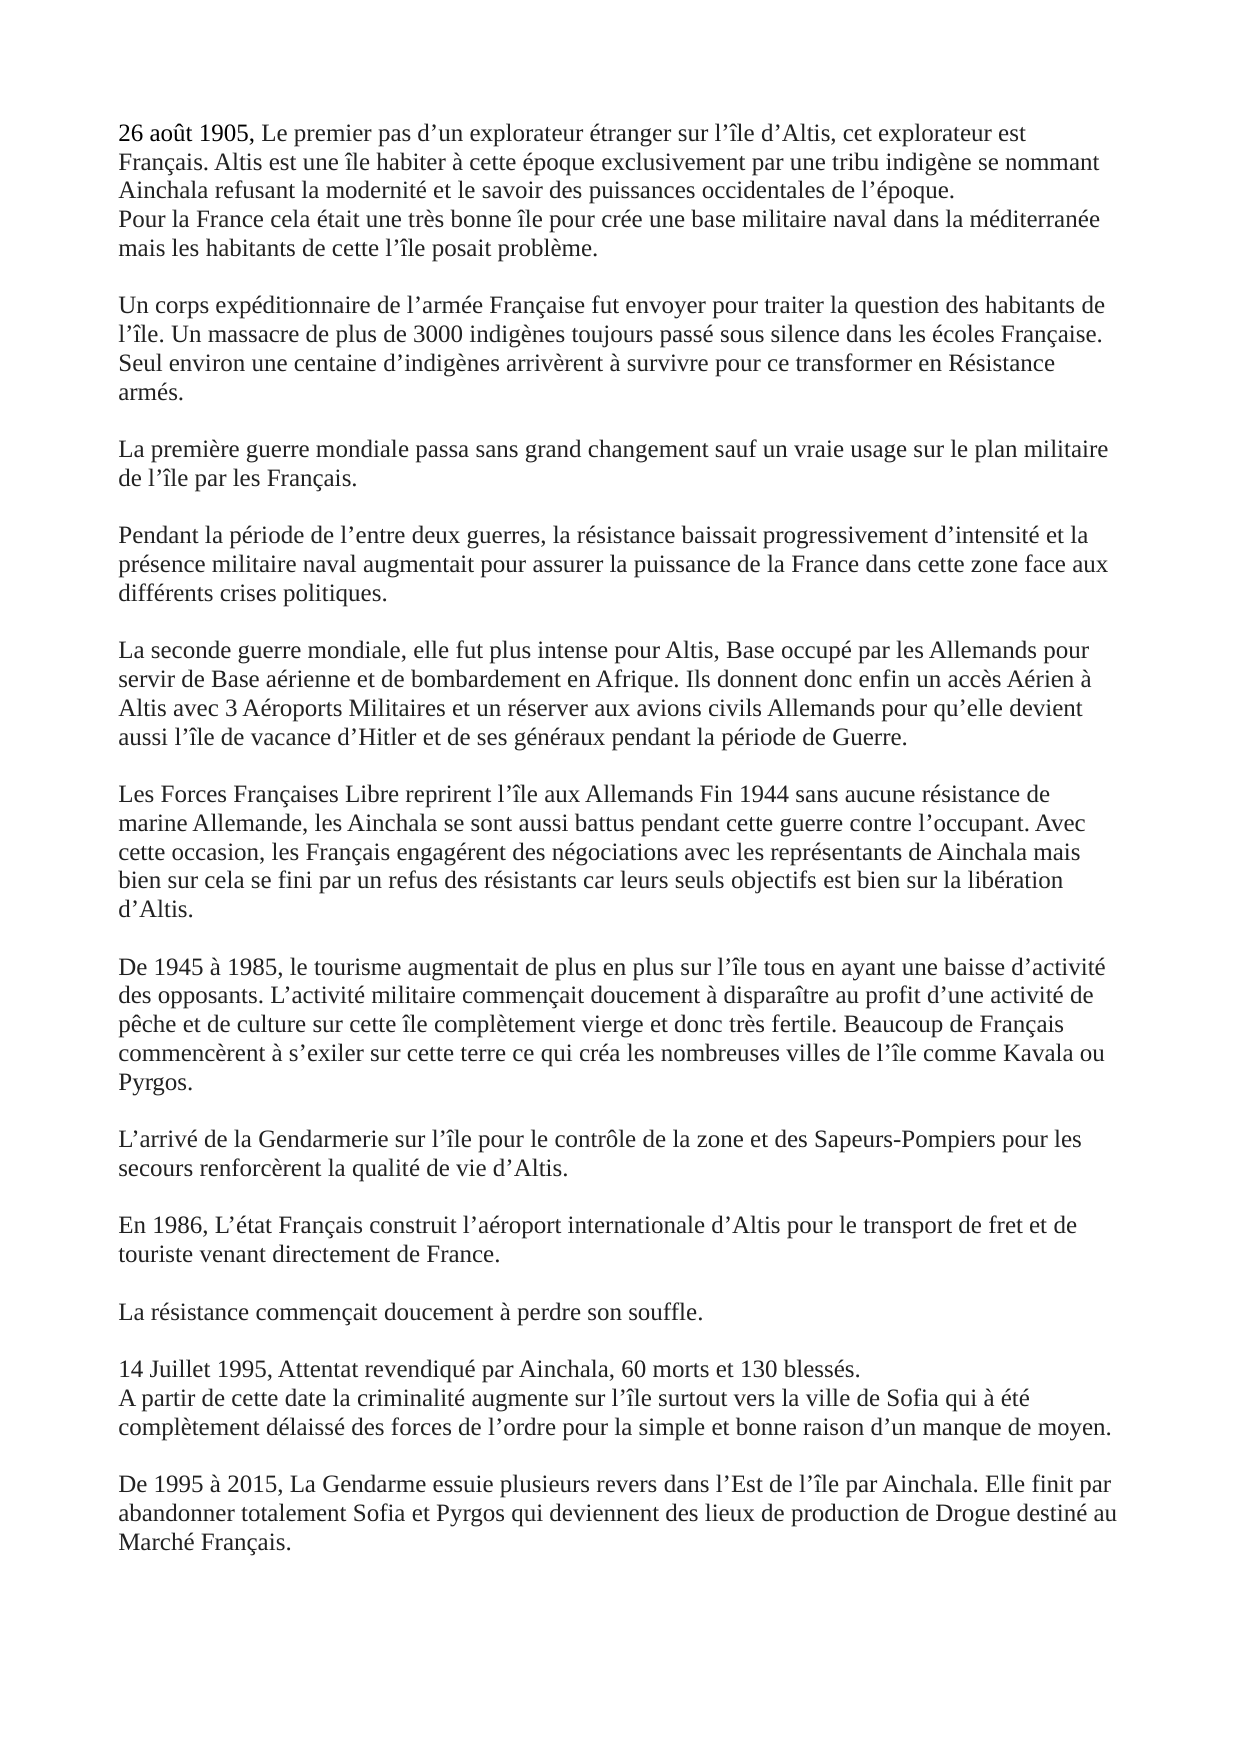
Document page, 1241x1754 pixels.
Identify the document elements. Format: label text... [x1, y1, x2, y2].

text Pendant la période de l’entre deux guerres, la résistance baissait progressivement d’intensité et la présence militaire naval augmentait pour assurer la puissance de la France dans cette zone face aux différents crises politiques. [118, 521, 1122, 607]
text La seconde guerre mondiale, elle fut plus intense pour Altis, Base occupé par les Allemands pour servir de Base aérienne et de bombardement en Afrique. Ils donnent donc enfin un accès Aérien à Altis avec 3 Aéroports Militaires et un réserver aux avions civils Allemands pour qu’elle devient aussi l’île de vacance d’Hitler et de ses généraux pendant la période de Guerre. [118, 636, 1122, 751]
text En 1986, L’état Français construit l’aéroport internationale d’Altis pour le transport de fret et de touriste venant directement de France. [118, 1211, 1122, 1268]
text De 1995 à 2015, La Gendarme essuie plusieurs revers dans l’Est de l’île par Ainchala. Elle finit par abandonner totalement Sofia et Pyrgos qui deviennent des lieux de production de Drogue destiné au Marché Français. [118, 1469, 1122, 1556]
text L’arrivé de la Gendarmerie sur l’île pour le contrôle de la zone et des Sapeurs-Pompiers pour les secours renforcèrent la qualité de vie d’Altis. [118, 1124, 1122, 1182]
text Pour la France cela était une très bonne île pour crée une base militaire naval dans la méditerranée mais les habitants de cette l’île posait problème. [118, 204, 1122, 262]
text La résistance commençait doucement à perdre son souffle. [118, 1297, 1122, 1326]
text 14 Juillet 1995, Attentat revendiqué par Ainchala, 60 morts et 130 blessés. [118, 1354, 1122, 1383]
text De 1945 à 1985, le tourisme augmentait de plus en plus sur l’île tous en ayant une baisse d’activité des opposants. L’activité militaire commençait doucement à disparaître au profit d’une activité de pêche et de culture sur cette île complètement vierge et donc très fertile. Beaucoup de Français commencèrent à s’exiler sur cette terre ce qui créa les nombreuses villes de l’île comme Kavala ou Pyrgos. [118, 952, 1122, 1096]
text Un corps expéditionnaire de l’armée Française fut envoyer pour traiter la question des habitants de l’île. Un massacre de plus de 3000 indigènes toujours passé sous silence dans les écoles Française. Seul environ une centaine d’indigènes arrivèrent à survivre pour ce transformer en Résistance armés. [118, 291, 1122, 406]
text Les Forces Françaises Libre reprirent l’île aux Allemands Fin 1944 sans aucune résistance de marine Allemande, les Ainchala se sont aussi battus pendant cette guerre contre l’occupant. Avec cette occasion, les Français engagérent des négociations avec les représentants de Ainchala mais bien sur cela se fini par un refus des résistants car leurs seuls objectifs est bien sur la libération d’Altis. [118, 779, 1122, 923]
text La première guerre mondiale passa sans grand changement sauf un vraie usage sur le plan militaire de l’île par les Français. [118, 434, 1122, 492]
text 26 août 1905, Le premier pas d’un explorateur étranger sur l’île d’Altis, cet explorateur est Français. Altis est une île habiter à cette époque exclusivement par une tribu indigène se nommant Ainchala refusant la modernité et le savoir des puissances occidentales de l’époque. [118, 118, 1122, 204]
text A partir de cette date la criminalité augmente sur l’île surtout vers la ville de Sofia qui à été complètement délaissé des forces de l’ordre pour la simple et bonne raison d’un manque de moyen. [118, 1383, 1122, 1441]
